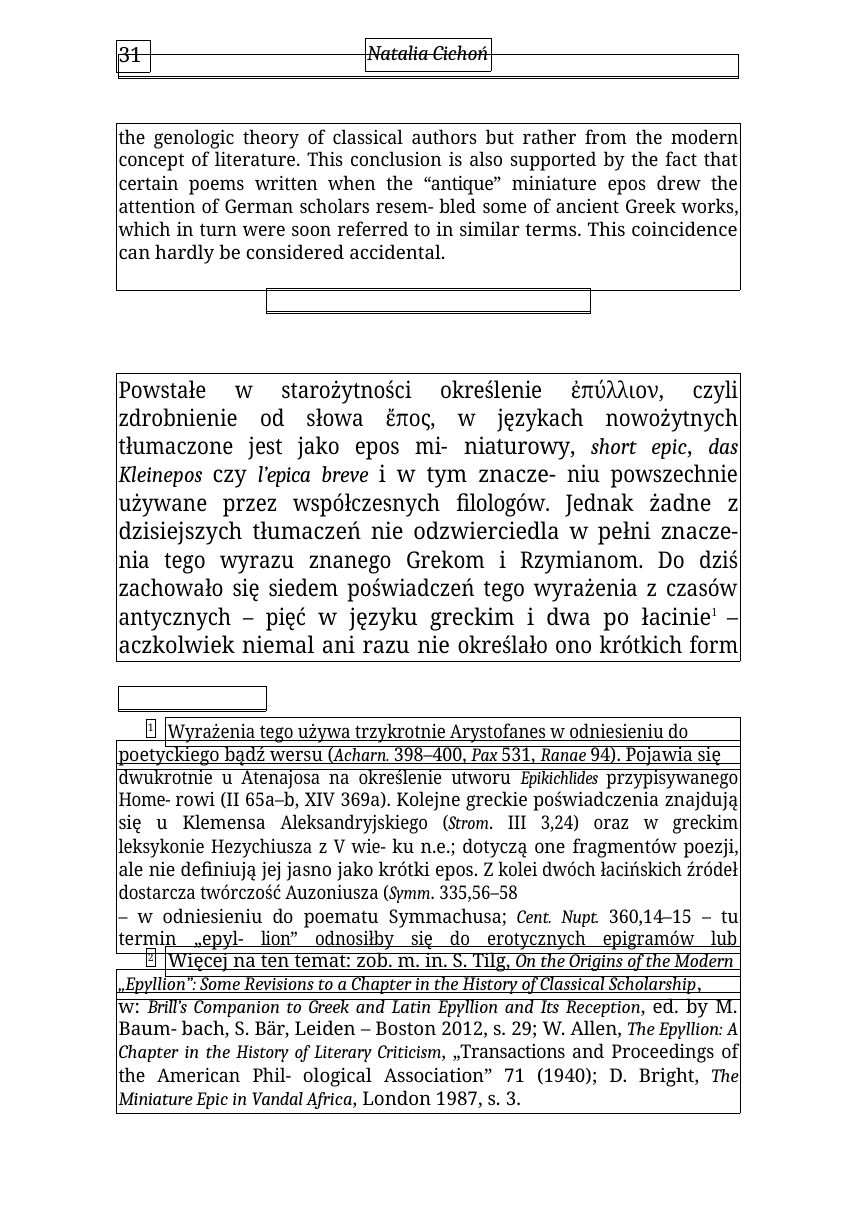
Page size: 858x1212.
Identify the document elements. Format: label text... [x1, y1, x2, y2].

text Wyrażenia tego używa trzykrotnie Arystofanes w odniesieniu do fragmentu [167, 718, 740, 740]
text „Epyllion”: Some Revisions to a Chapter in the History of Classical Scholarship, [118, 970, 740, 992]
text 1 [148, 721, 155, 735]
text 312 [119, 55, 150, 72]
text w: Brill’s Companion to Greek and Latin Epyllion and Its Reception, ed. by M. Baum- bach, S. Bär, Leiden – Boston 2012, s. 29; W. Allen, The Epyllion: A Chapter in the History of Literary Criticism, „Transactions and Proceedings of the American Phil- ological Association” 71 (1940); D. Bright, The Miniature Epic in Vandal Africa, London 1987, s. 3. [118, 995, 738, 1111]
text Więcej na ten temat: zob. m. in. S. Tilg, On the Origins of the Modern Term [168, 947, 740, 969]
text Natalia Cichoń [367, 55, 491, 65]
text Key words: epyllion, miniature epos, epic, genus mixtum, literary genre, antic genres [118, 286, 740, 290]
text Powstałe w starożytności określenie ἐπύλλιον, czyli zdrobnienie od słowa ἔπος, w językach nowożytnych tłumaczone jest jako epos mi- niaturowy, short epic, das Kleinepos czy l’epica breve i w tym znacze- niu powszechnie używane przez współczesnych filologów. Jednak żadne z dzisiejszych tłumaczeń nie odzwierciedla w pełni znacze- nia tego wyrazu znanego Grekom i Rzymianom. Do dziś zachowało się siedem poświadczeń tego wyrażenia z czasów antycznych – pięć w języku greckim i dwa po łacinie1 – aczkolwiek niemal ani razu nie określało ono krótkich form narracyjnych, czy to heksametrycznych, czy elegijnych (choć zawsze pojawiało się w kontekście literackim)2. [118, 376, 738, 661]
text – w odniesieniu do poematu Symmachusa; Cent. Nupt. 360,14–15 – tu termin „epyl- lion” odnosiłby się do erotycznych epigramów lub upoetyzowanej prozy). Zob. J. F. Reilly, Origins of the Word Epyllion, „Classical Journal” 49 (1953), s. 111. [118, 905, 738, 953]
text 312 [118, 41, 150, 54]
text Natalia Cichoń [367, 41, 491, 54]
text dwukrotnie u Atenajosa na określenie utworu Epikichlides przypisywanego Home- rowi (II 65a–b, XIV 369a). Kolejne greckie poświadczenia znajdują się u Klemensa Aleksandryjskiego (Strom. III 3,24) oraz w greckim leksykonie Hezychiusza z V wie- ku n.e.; dotyczą one fragmentów poezji, ale nie definiują jej jasno jako krótki epos. Z kolei dwóch łacińskich źródeł dostarcza twórczość Auzoniusza (Symm. 335,56–58 [118, 766, 738, 905]
text the genologic theory of classical authors but rather from the modern concept of literature. This conclusion is also supported by the fact that certain poems written when the “antique” miniature epos drew the attention of German scholars resem- bled some of ancient Greek works, which in turn were soon referred to in similar terms. This coincidence can hardly be considered accidental. [118, 126, 738, 265]
text poetyckiego bądź wersu (Acharn. 398–400, Pax 531, Ranae 94). Pojawia się ono też [118, 741, 740, 763]
text 2 [148, 950, 155, 964]
